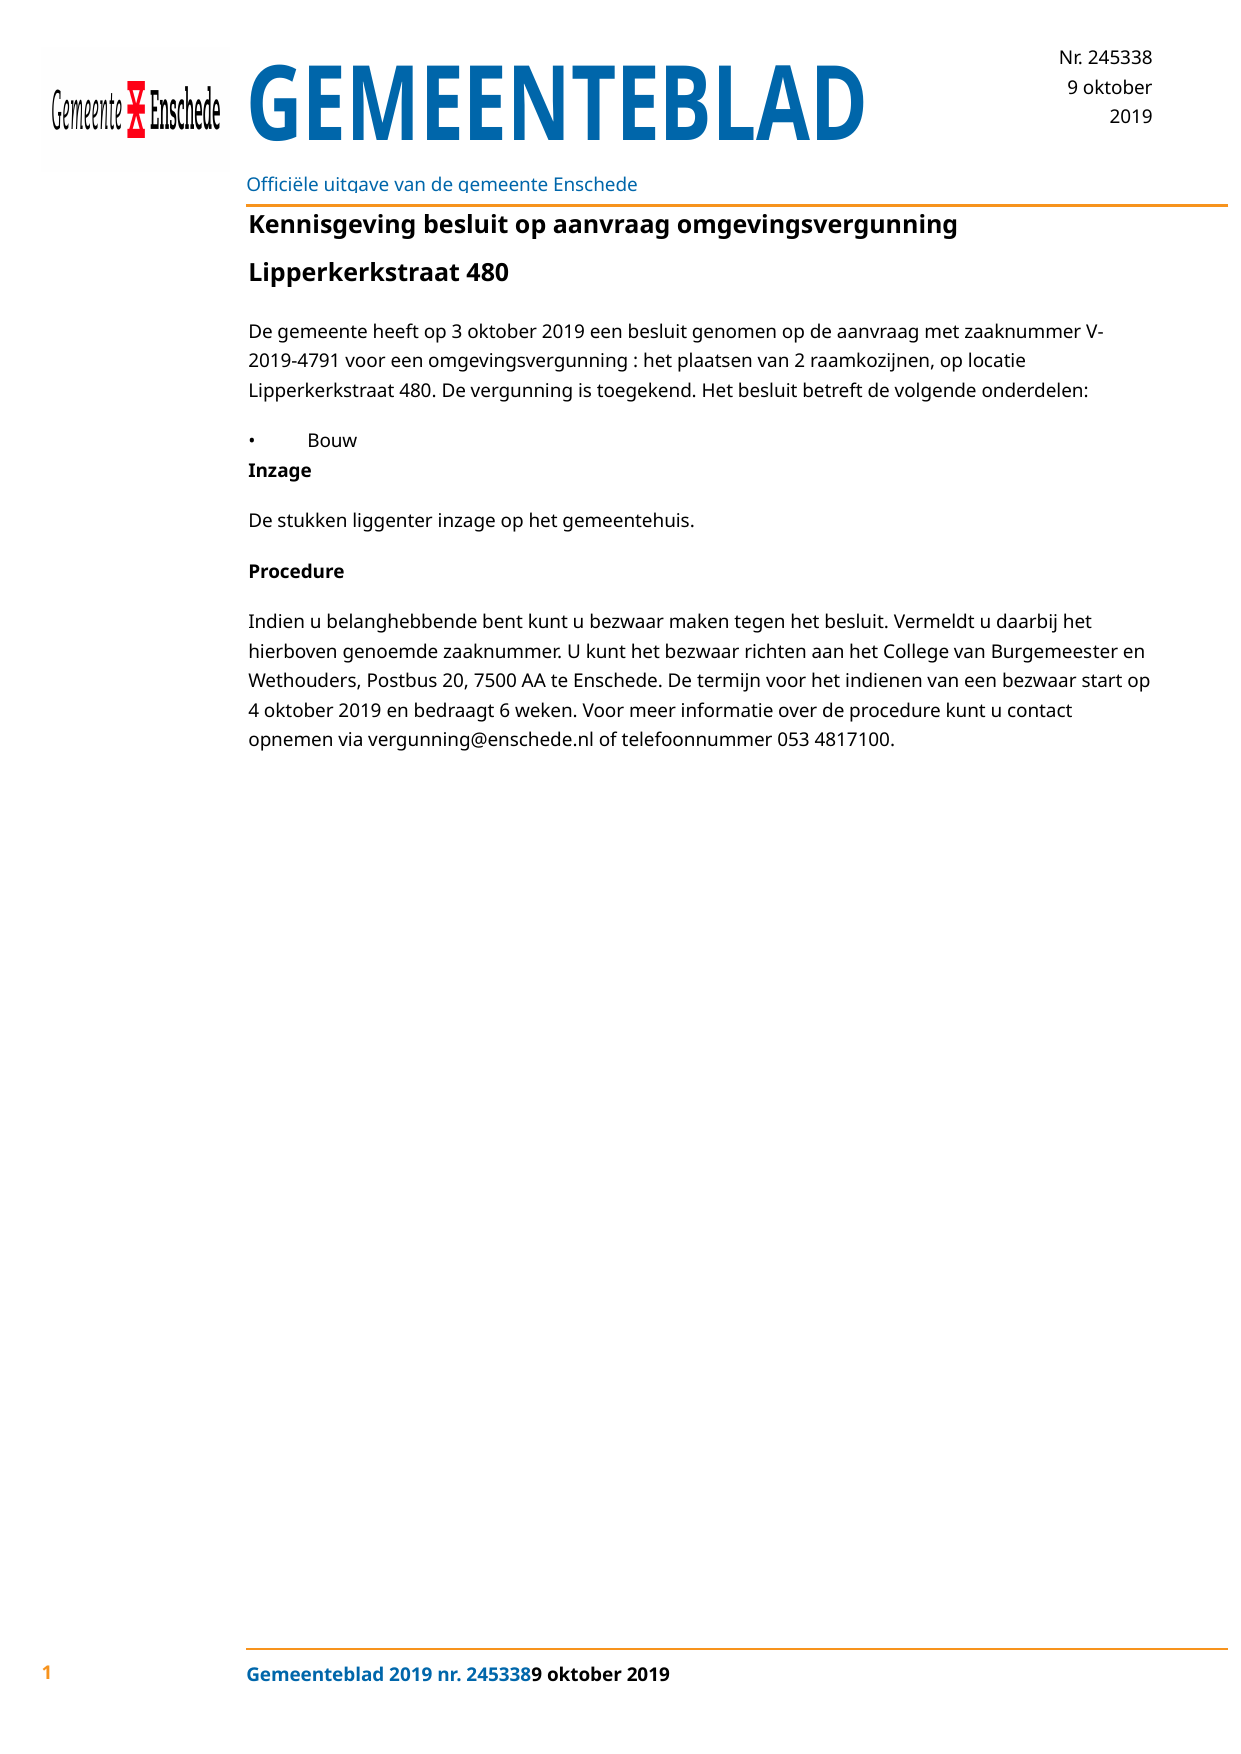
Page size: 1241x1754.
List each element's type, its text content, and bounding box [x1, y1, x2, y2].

text Inzage [248, 457, 1152, 483]
text Kennisgeving besluit op aanvraag omgevingsvergunning Lipperkerkstraat 480 [248, 207, 1152, 288]
picture [41, 47, 231, 172]
text De gemeente heeft op 3 oktober 2019 een besluit genomen op de aanvraag met zaaknummer V-2019-4791 voor een omgevingsvergunning : het plaatsen van 2 raamkozijnen, op locatie Lipperkerkstraat 480. De vergunning is toegekend. Het besluit betreft de volgende onderdelen: [248, 318, 1152, 403]
text Indien u belanghebbende bent kunt u bezwaar maken tegen het besluit. Vermeldt u daarbij het hierboven genoemde zaaknummer. U kunt het bezwaar richten aan het College van Burgemees­ter en Wethouders, Postbus 20, 7500 AA te Enschede. De termijn voor het indienen van een bezwaar start op 4 oktober 2019 en bedraagt 6 weken. Voor meer informatie over de procedure kunt u contact opnemen via vergunning@enschede.nl of telefoonnummer 053 4817100. [248, 608, 1152, 752]
text Procedure [248, 558, 1152, 584]
text De stukken liggenter inzage op het gemeentehuis. [248, 507, 1152, 533]
list Bouw [248, 427, 1152, 453]
